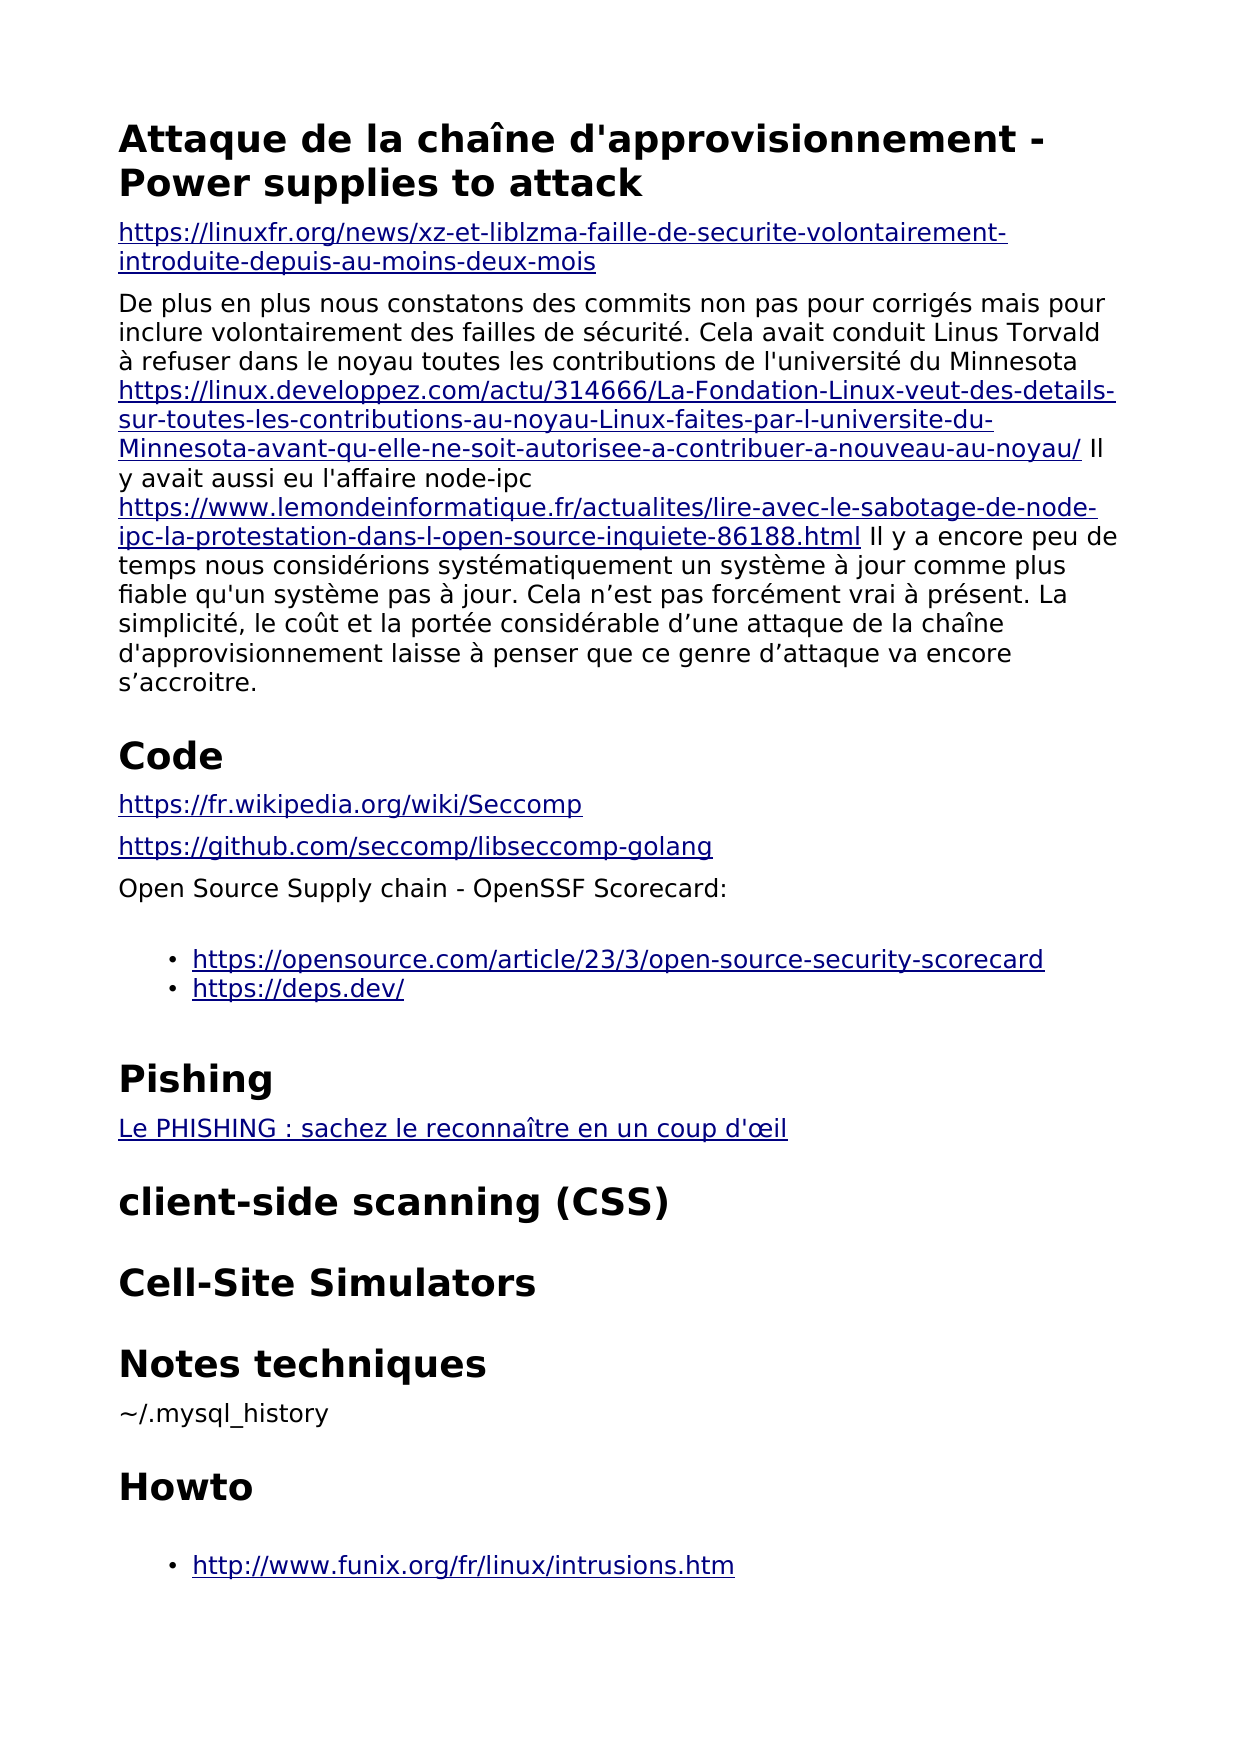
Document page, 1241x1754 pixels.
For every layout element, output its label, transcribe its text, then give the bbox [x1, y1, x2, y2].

text https://github.com/seccomp/libseccomp-golang [118, 832, 1122, 862]
subtitle Notes techniques [118, 1343, 1122, 1387]
subtitle Cell-Site Simulators [118, 1262, 1122, 1306]
text https://linuxfr.org/news/xz-et-liblzma-faille-de-securite-volontairement-introduite-depuis-au-moins-deux-mois [118, 218, 1122, 276]
subtitle Code [118, 734, 1122, 778]
text ~/.mysql_history [118, 1399, 1122, 1428]
list https://deps.dev/ [177, 974, 1122, 1003]
text Open Source Supply chain - OpenSSF Scorecard: [118, 874, 1122, 903]
text Le PHISHING : sachez le reconnaître en un coup d'œil [118, 1114, 1122, 1143]
subtitle Pishing [118, 1058, 1122, 1102]
text https://fr.wikipedia.org/wiki/Seccomp [118, 791, 1122, 820]
list https://opensource.com/article/23/3/open-source-security-scorecard [177, 945, 1122, 974]
text De plus en plus nous constatons des commits non pas pour corrigés mais pour inclure volontairement des failles de sécurité. Cela avait conduit Linus Torvald à refuser dans le noyau toutes les contributions de l'université du Minnesota https://linux.developpez.com/actu/314666/La-Fondation-Linux-veut-des-details-sur-toutes-les-contributions-au-noyau-Linux-faites-par-l-universite-du-Minnesota-avant-qu-elle-ne-soit-autorisee-a-contribuer-a-nouveau-au-noyau/ Il y avait aussi eu l'affaire node-ipc https://www.lemondeinformatique.fr/actualites/lire-avec-le-sabotage-de-node-ipc-la-protestation-dans-l-open-source-inquiete-86188.html Il y a encore peu de temps nous considérions systématiquement un système à jour comme plus fiable qu'un système pas à jour. Cela n’est pas forcément vrai à présent. La simplicité, le coût et la portée considérable d’une attaque de la chaîne d'approvisionnement laisse à penser que ce genre d’attaque va encore s’accroitre. [118, 289, 1122, 697]
list http://www.funix.org/fr/linux/intrusions.htm [177, 1552, 1122, 1581]
subtitle Howto [118, 1466, 1122, 1509]
subtitle client-side scanning (CSS) [118, 1181, 1122, 1224]
subtitle Attaque de la chaîne d'approvisionnement - Power supplies to attack [118, 118, 1122, 205]
